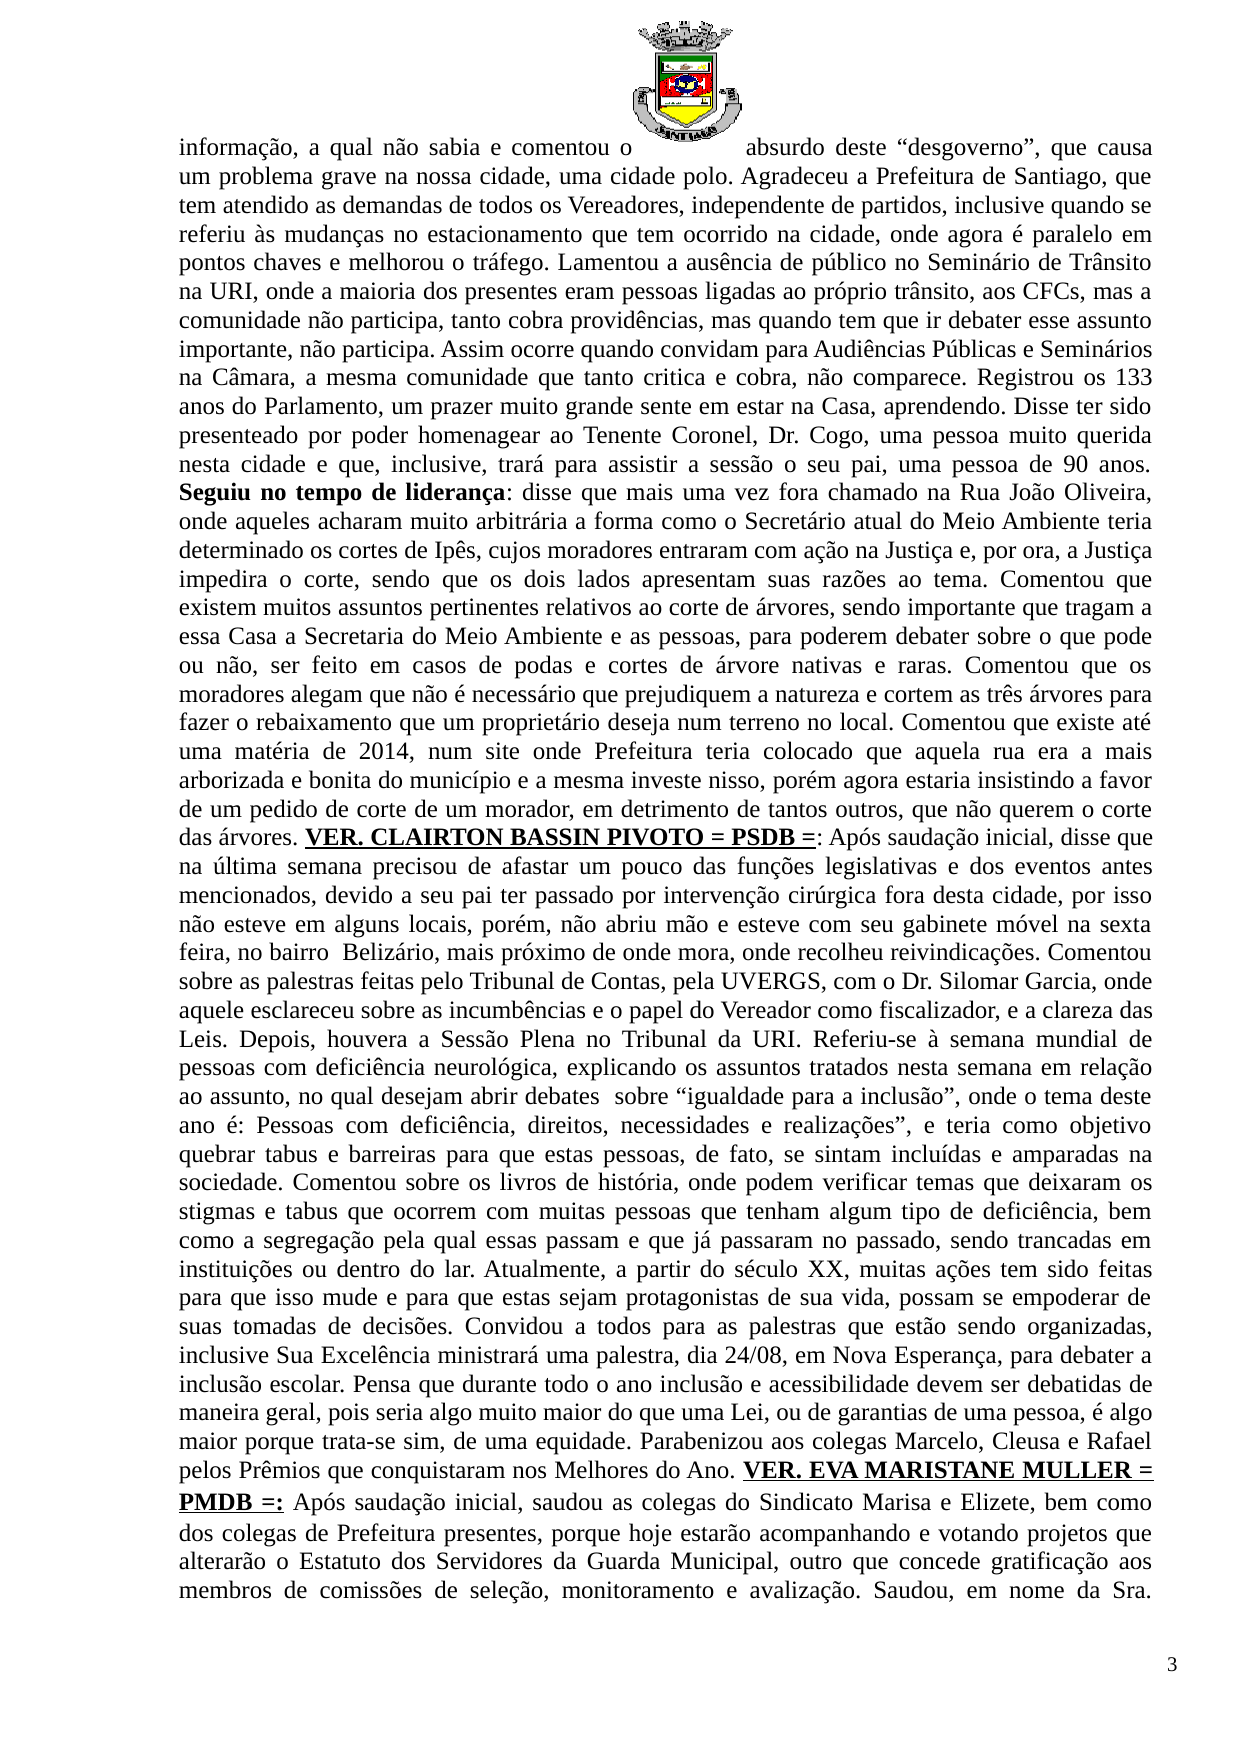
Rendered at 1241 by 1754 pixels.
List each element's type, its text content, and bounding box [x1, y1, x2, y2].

list informação, a qual não sabia e comentou o absurdo deste “desgoverno”, que causa um problema grave na nossa cidade, uma cidade polo. Agradeceu a Prefeitura de Santiago, que tem atendido as demandas de todos os Vereadores, independente de partidos, inclusive quando se referiu às mudanças no estacionamento que tem ocorrido na cidade, onde agora é paralelo em pontos chaves e melhorou o tráfego. Lamentou a ausência de público no Seminário de Trânsito na URI, onde a maioria dos presentes eram pessoas ligadas ao próprio trânsito, aos CFCs, mas a comunidade não participa, tanto cobra providências, mas quando tem que ir debater esse assunto importante, não participa. Assim ocorre quando convidam para Audiências Públicas e Seminários na Câmara, a mesma comunidade que tanto critica e cobra, não comparece. Registrou os 133 anos do Parlamento, um prazer muito grande sente em estar na Casa, aprendendo. Disse ter sido presenteado por poder homenagear ao Tenente Coronel, Dr. Cogo, uma pessoa muito querida nesta cidade e que, inclusive, trará para assistir a sessão o seu pai, uma pessoa de 90 anos. Seguiu no tempo de liderança: disse que mais uma vez fora chamado na Rua João Oliveira, onde aqueles acharam muito arbitrária a forma como o Secretário atual do Meio Ambiente teria determinado os cortes de Ipês, cujos moradores entraram com ação na Justiça e, por ora, a Justiça impedira o corte, sendo que os dois lados apresentam suas razões ao tema. Comentou que existem muitos assuntos pertinentes relativos ao corte de árvores, sendo importante que tragam a essa Casa a Secretaria do Meio Ambiente e as pessoas, para poderem debater sobre o que pode ou não, ser feito em casos de podas e cortes de árvore nativas e raras. Comentou que os moradores alegam que não é necessário que prejudiquem a natureza e cortem as três árvores para fazer o rebaixamento que um proprietário deseja num terreno no local. Comentou que existe até uma matéria de 2014, num site onde Prefeitura teria colocado que aquela rua era a mais arborizada e bonita do município e a mesma investe nisso, porém agora estaria insistindo a favor de um pedido de corte de um morador, em detrimento de tantos outros, que não querem o corte das árvores. VER. CLAIRTON BASSIN PIVOTO = PSDB =: Após saudação inicial, disse que na última semana precisou de afastar um pouco das funções legislativas e dos eventos antes mencionados, devido a seu pai ter passado por intervenção cirúrgica fora desta cidade, por isso não esteve em alguns locais, porém, não abriu mão e esteve com seu gabinete móvel na sexta feira, no bairro Belizário, mais próximo de onde mora, onde recolheu reivindicações. Comentou sobre as palestras feitas pelo Tribunal de Contas, pela UVERGS, com o Dr. Silomar Garcia, onde aquele esclareceu sobre as incumbências e o papel do Vereador como fiscalizador, e a clareza das Leis. Depois, houvera a Sessão Plena no Tribunal da URI. Referiu-se à semana mundial de pessoas com deficiência neurológica, explicando os assuntos tratados nesta semana em relação ao assunto, no qual desejam abrir debates sobre “igualdade para a inclusão”, onde o tema deste ano é: Pessoas com deficiência, direitos, necessidades e realizações”, e teria como objetivo quebrar tabus e barreiras para que estas pessoas, de fato, se sintam incluídas e amparadas na sociedade. Comentou sobre os livros de história, onde podem verificar temas que deixaram os stigmas e tabus que ocorrem com muitas pessoas que tenham algum tipo de deficiência, bem como a segregação pela qual essas passam e que já passaram no passado, sendo trancadas em instituições ou dentro do lar. Atualmente, a partir do século XX, muitas ações tem sido feitas para que isso mude e para que estas sejam protagonistas de sua vida, possam se empoderar de suas tomadas de decisões. Convidou a todos para as palestras que estão sendo organizadas, inclusive Sua Excelência ministrará uma palestra, dia 24/08, em Nova Esperança, para debater a inclusão escolar. Pensa que durante todo o ano inclusão e acessibilidade devem ser debatidas de maneira geral, pois seria algo muito maior do que uma Lei, ou de garantias de uma pessoa, é algo maior porque trata-se sim, de uma equidade. Parabenizou aos colegas Marcelo, Cleusa e Rafael pelos Prêmios que conquistaram nos Melhores do Ano. VER. EVA MARISTANE MULLER = PMDB =: Após saudação inicial, saudou as colegas do Sindicato Marisa e Elizete, bem como dos colegas de Prefeitura presentes, porque hoje estarão acompanhando e votando projetos que alterarão o Estatuto dos Servidores da Guarda Municipal, outro que concede gratificação aos membros de comissões de seleção, monitoramento e avalização. Saudou, em nome da Sra. [141, 132, 1153, 1604]
